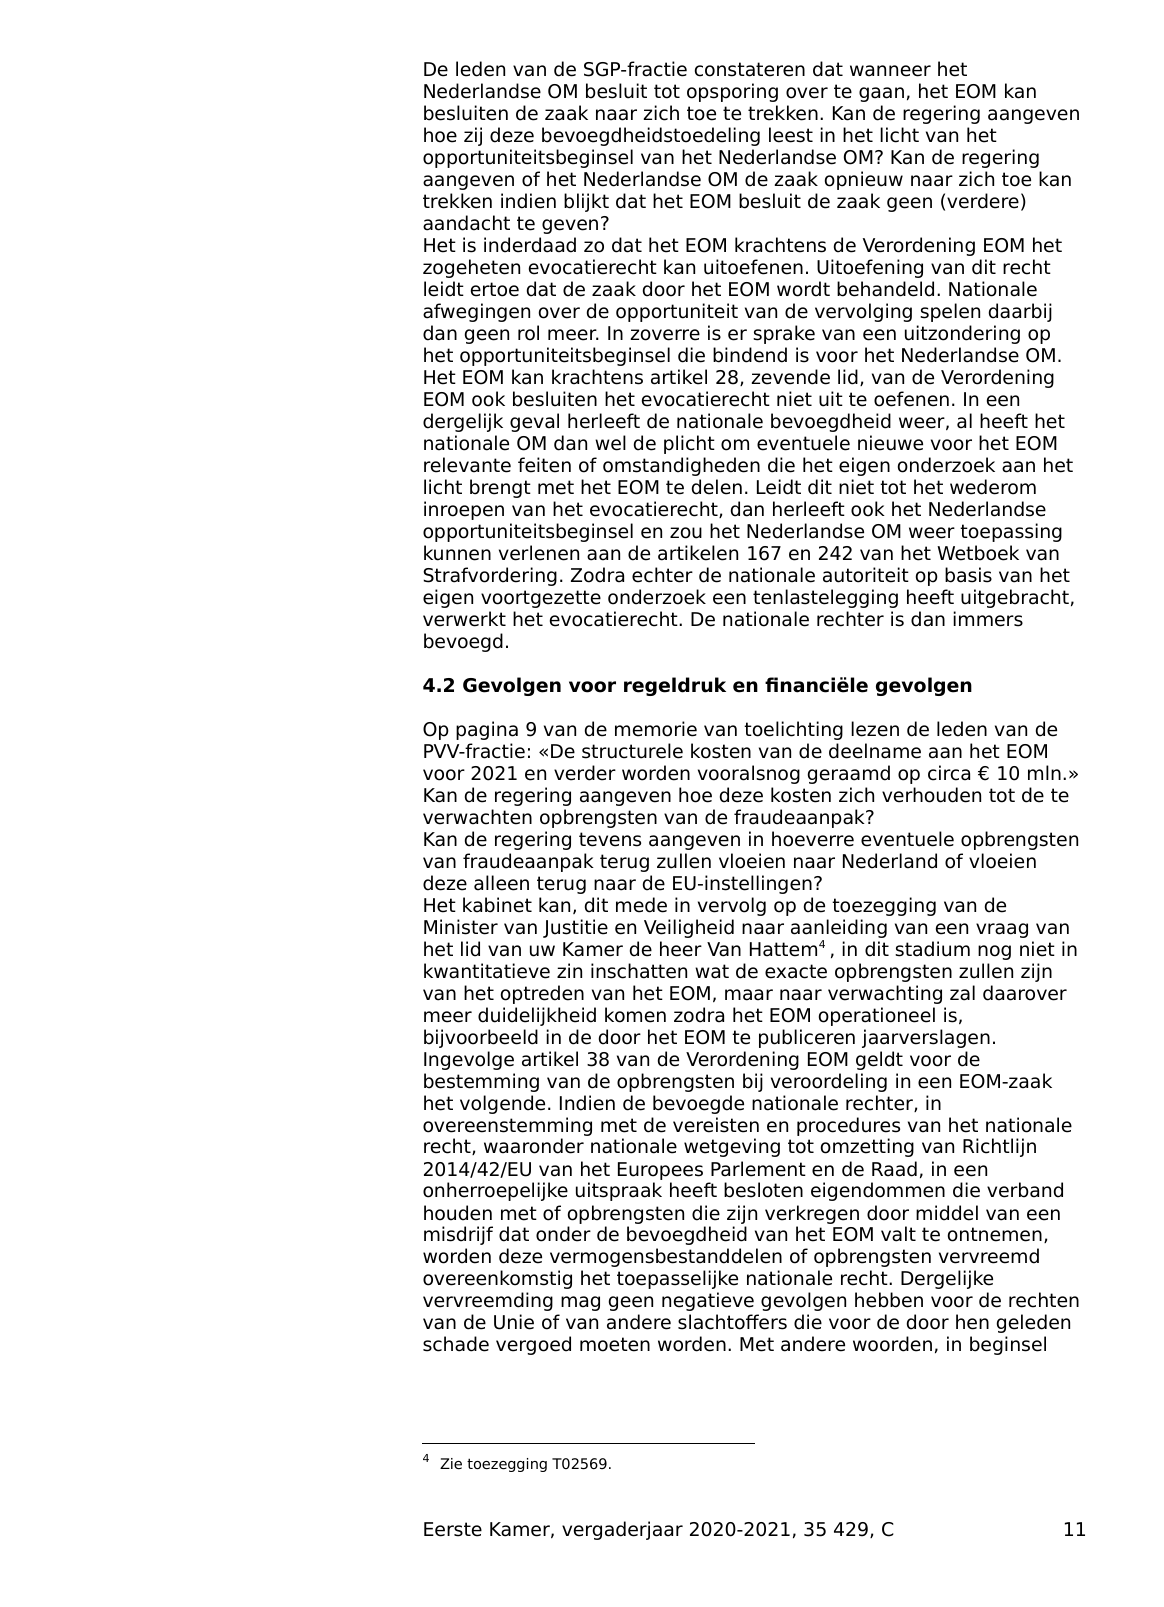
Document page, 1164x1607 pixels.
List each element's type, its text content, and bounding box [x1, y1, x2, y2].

text Kan de regering aangeven hoe deze kosten zich verhouden tot de te verwachten opbrengsten van de fraudeaanpak? [422, 785, 1087, 829]
text Op pagina 9 van de memorie van toelichting lezen de leden van de PVV-fractie: «De structurele kosten van de deelname aan het EOM voor 2021 en verder worden vooralsnog geraamd op circa € 10 mln.» [422, 719, 1087, 785]
text Het kabinet kan, dit mede in vervolg op de toezegging van de Minister van Justitie en Veiligheid naar aanleiding van een vraag van het lid van uw Kamer de heer Van Hattem, in dit stadium nog niet in kwantitatieve zin inschatten wat de exacte opbrengsten zullen zijn van het optreden van het EOM, maar naar verwachting zal daarover meer duidelijkheid komen zodra het EOM operationeel is, bijvoorbeeld in de door het EOM te publiceren jaarverslagen. Ingevolge artikel 38 van de Verordening EOM geldt voor de bestemming van de opbrengsten bij veroordeling in een EOM-zaak het volgende. Indien de bevoegde nationale rechter, in overeenstemming met de vereisten en procedures van het nationale recht, waaronder nationale wetgeving tot omzetting van Richtlijn 2014/42/EU van het Europees Parlement en de Raad, in een onherroepelijke uitspraak heeft besloten eigendommen die verband houden met of opbrengsten die zijn verkregen door middel van een misdrijf dat onder de bevoegdheid van het EOM valt te ontnemen, worden deze vermogensbestanddelen of opbrengsten vervreemd overeenkomstig het toepasselijke nationale recht. Dergelijke vervreemding mag geen negatieve gevolgen hebben voor de rechten van de Unie of van andere slachtoffers die voor de door hen geleden schade vergoed moeten worden. Met andere woorden, in beginsel [422, 895, 1087, 1356]
text De leden van de SGP-fractie constateren dat wanneer het Nederlandse OM besluit tot opsporing over te gaan, het EOM kan besluiten de zaak naar zich toe te trekken. Kan de regering aangeven hoe zij deze bevoegdheidstoedeling leest in het licht van het opportuniteitsbeginsel van het Nederlandse OM? Kan de regering aangeven of het Nederlandse OM de zaak opnieuw naar zich toe kan trekken indien blijkt dat het EOM besluit de zaak geen (verdere) aandacht te geven? [422, 59, 1087, 235]
text Kan de regering tevens aangeven in hoeverre eventuele opbrengsten van fraudeaanpak terug zullen vloeien naar Nederland of vloeien deze alleen terug naar de EU-instellingen? [422, 829, 1087, 895]
text Het is inderdaad zo dat het EOM krachtens de Verordening EOM het zogeheten evocatierecht kan uitoefenen. Uitoefening van dit recht leidt ertoe dat de zaak door het EOM wordt behandeld. Nationale afwegingen over de opportuniteit van de vervolging spelen daarbij dan geen rol meer. In zoverre is er sprake van een uitzondering op het opportuniteitsbeginsel die bindend is voor het Nederlandse OM. Het EOM kan krachtens artikel 28, zevende lid, van de Verordening EOM ook besluiten het evocatierecht niet uit te oefenen. In een dergelijk geval herleeft de nationale bevoegdheid weer, al heeft het nationale OM dan wel de plicht om eventuele nieuwe voor het EOM relevante feiten of omstandigheden die het eigen onderzoek aan het licht brengt met het EOM te delen. Leidt dit niet tot het wederom inroepen van het evocatierecht, dan herleeft ook het Nederlandse opportuniteitsbeginsel en zou het Nederlandse OM weer toepassing kunnen verlenen aan de artikelen 167 en 242 van het Wetboek van Strafvordering. Zodra echter de nationale autoriteit op basis van het eigen voortgezette onderzoek een tenlastelegging heeft uitgebracht, verwerkt het evocatierecht. De nationale rechter is dan immers bevoegd. [422, 235, 1087, 652]
text Zie toezegging T02569. [422, 1452, 1087, 1474]
subtitle 4.2 Gevolgen voor regeldruk en financiële gevolgen [422, 675, 1087, 697]
